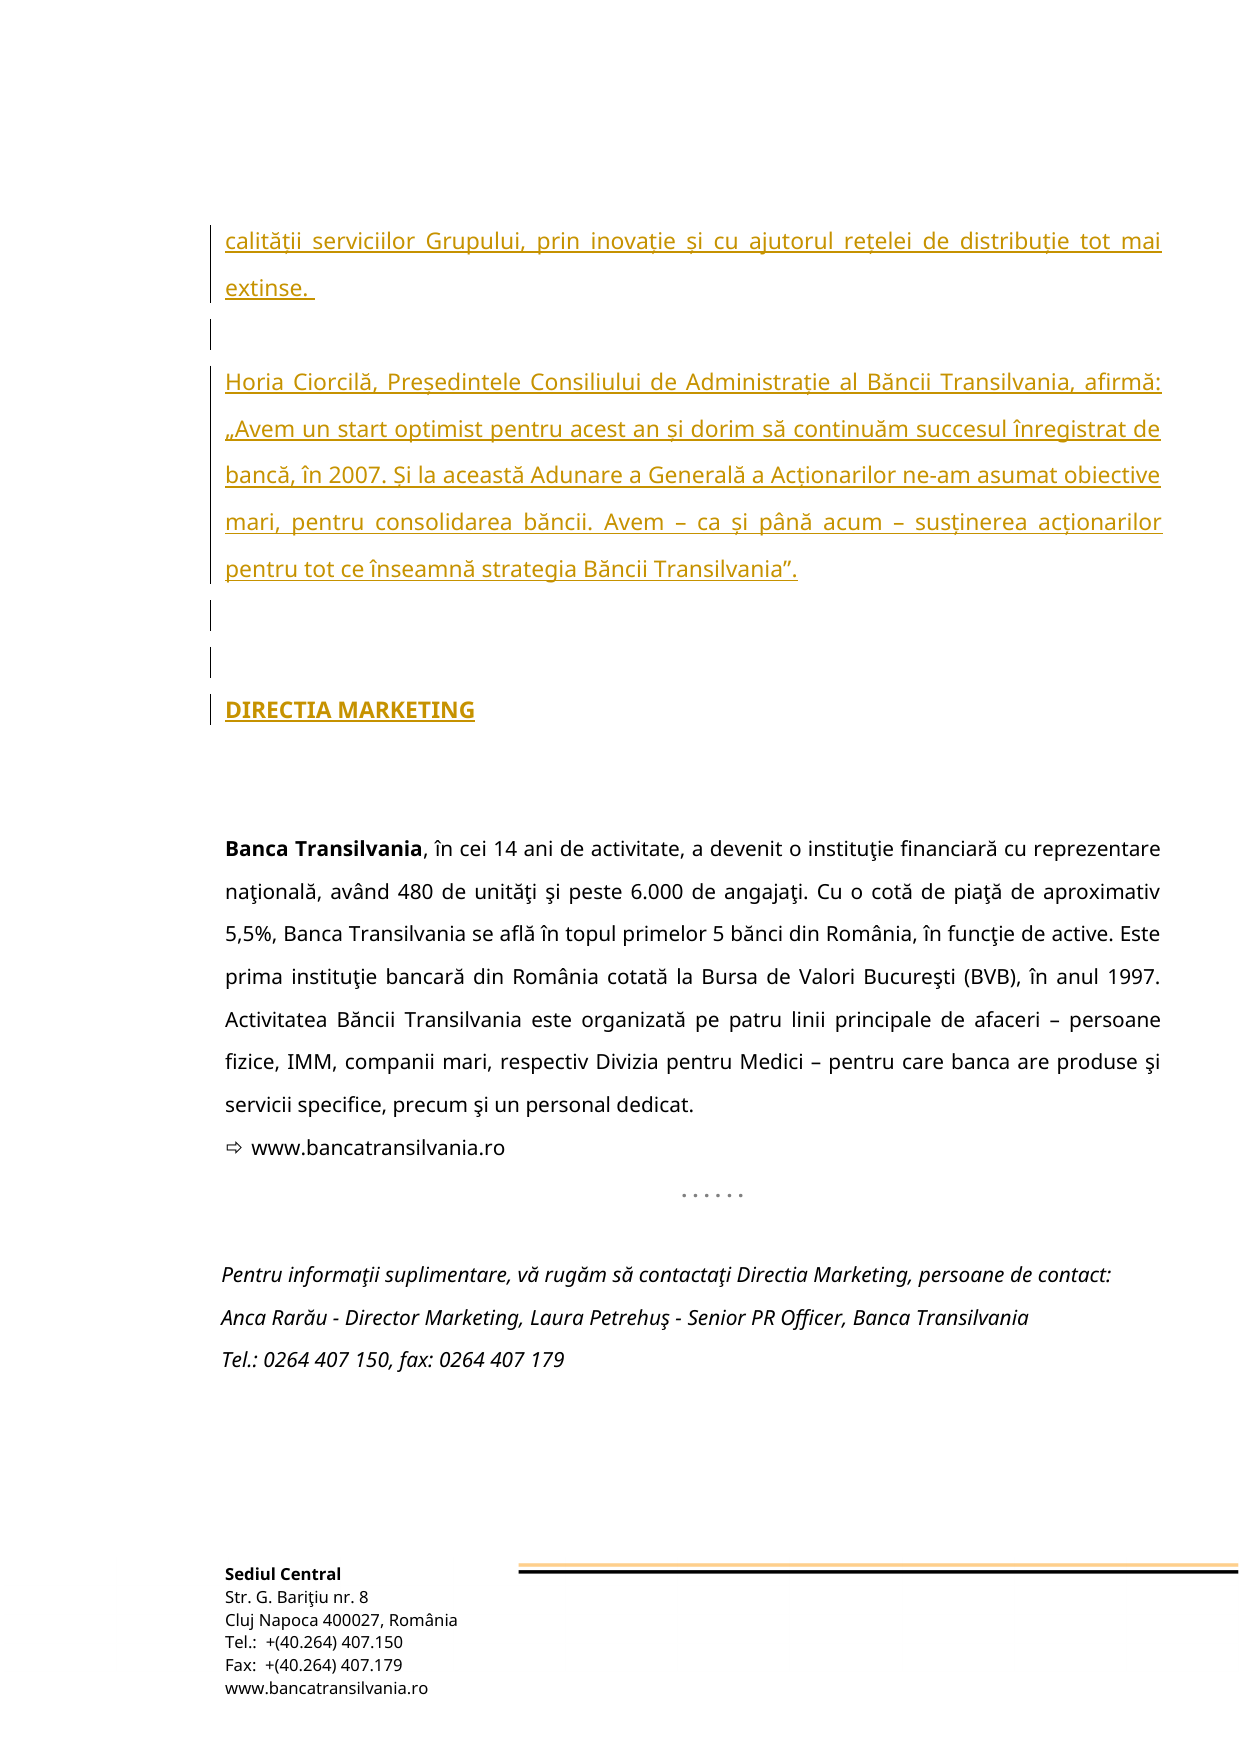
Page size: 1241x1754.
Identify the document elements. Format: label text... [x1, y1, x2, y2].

text  www.bancatransilvania.ro [225, 1133, 1162, 1161]
text pentru tot ce înseamnă strategia Băncii Transilvania”. [225, 534, 1162, 584]
text Banca Transilvania, în cei 14 ani de activitate, a devenit o instituţie financiară cu reprezentare naţională, având 480 de unităţi şi peste 6.000 de angajaţi. Cu o cotă de piaţă de aproximativ 5,5%, Banca Transilvania se află în topul primelor 5 bănci din România, în funcţie de active. Este prima instituţie bancară din România cotată la Bursa de Valori Bucureşti (BVB), în anul 1997. Activitatea Băncii Transilvania este organizată pe patru linii principale de afaceri – persoane fizice, IMM, companii mari, respectiv Divizia pentru Medici – pentru care banca are produse şi servicii specifice, precum şi un personal dedicat. [225, 834, 1162, 1118]
text calităţii serviciilor Grupului, prin inovaţie şi cu ajutorul reţelei de distribuţie tot mai [225, 225, 1162, 251]
text Anca Rarău - Director Marketing, Laura Petrehuş - Senior PR Officer, Banca Transilvania [216, 1303, 1162, 1331]
text Tel.: 0264 407 150, fax: 0264 407 179 [216, 1346, 1162, 1374]
text Pentru informaţii suplimentare, vă rugăm să contactaţi Directia Marketing, persoane de contact: [216, 1260, 1237, 1289]
text Horia Ciorcilă, Preşedintele Consiliului de Administraţie al Băncii Transilvania, afirmă: [225, 366, 1162, 392]
text „Avem un start optimist pentru acest an şi dorim să continuăm succesul înregistrat de bancă, în 2007. Şi la această Adunare a Generală a Acţionarilor ne-am asumat obiective mari, pentru consolidarea băncii. Avem – ca şi până acum – susţinerea acţionarilor [225, 394, 1162, 533]
text DIRECTIA MARKETING [225, 694, 1162, 725]
text extinse. [225, 253, 1162, 303]
picture [4, 1557, 1239, 1672]
text . . . . . . [225, 1175, 1200, 1204]
